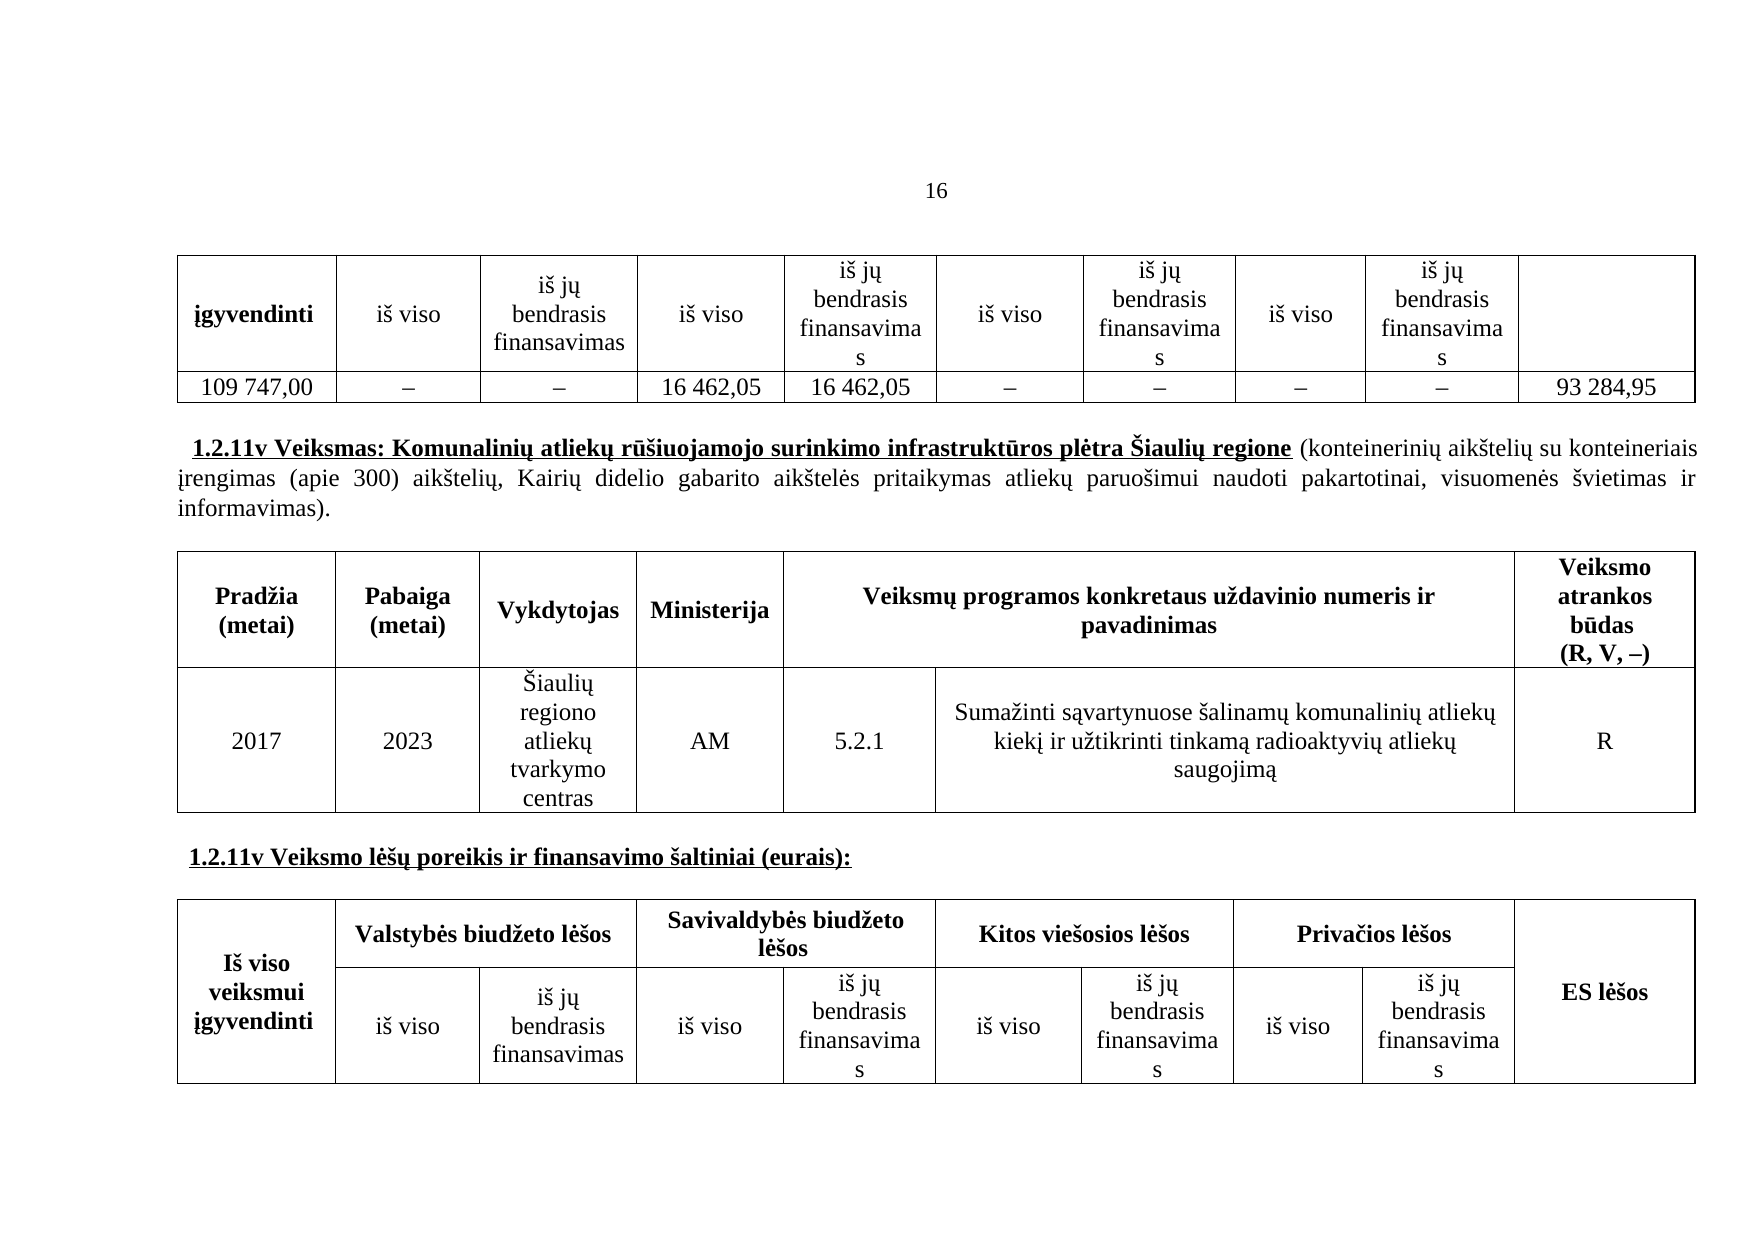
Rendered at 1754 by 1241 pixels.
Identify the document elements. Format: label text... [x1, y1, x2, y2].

table_cell 109 747,00 [178, 372, 336, 402]
table_cell – [481, 372, 637, 402]
table_cell iš jų bendrasis finansavimas [481, 256, 637, 371]
table_cell 16 462,05 [638, 372, 784, 402]
table_header Vykdytojas [480, 552, 636, 667]
table_cell – [1084, 372, 1235, 402]
table_header Ministerija [637, 552, 783, 667]
table_cell Valstybės biudžeto lėšos [336, 900, 636, 967]
table_cell [1519, 256, 1694, 371]
table_cell iš viso [337, 256, 480, 371]
table_cell – [1366, 372, 1518, 402]
table_cell iš viso [638, 256, 784, 371]
table_cell iš jų bendrasis finansavimas [784, 968, 935, 1083]
table_cell – [337, 372, 480, 402]
table_cell 2023 [336, 668, 479, 812]
table_cell AM [637, 668, 783, 812]
table_cell iš viso [1236, 256, 1365, 371]
table_cell 5.2.1 [784, 668, 935, 812]
table_cell iš viso [637, 968, 783, 1083]
table_cell įgyvendinti [178, 256, 336, 371]
table_cell iš viso [1234, 968, 1362, 1083]
table_cell iš viso [937, 256, 1083, 371]
table_cell Iš viso veiksmui įgyvendinti [178, 900, 335, 1083]
table_cell R [1515, 668, 1694, 812]
table_cell iš viso [936, 968, 1081, 1083]
table_cell Šiaulių regiono atliekų tvarkymo centras [480, 668, 636, 812]
text 1.2.11v Veiksmas: Komunalinių atliekų rūšiuojamojo surinkimo infrastruktūros plėtra Šiaulių regione (konteinerinių aikštelių su konteineriais įrengimas (apie 300) aikštelių, Kairių didelio gabarito aikštelės pritaikymas atliekų paruošimui naudoti pakartotinai, visuomenės švietimas ir informavimas). [177, 433, 1698, 521]
table_cell 16 462,05 [785, 372, 936, 402]
table_cell iš jų bendrasis finansavimas [1084, 256, 1235, 371]
table_header Pabaiga (metai) [336, 552, 479, 667]
table_cell 2017 [178, 668, 335, 812]
table_header Pradžia (metai) [178, 552, 335, 667]
table_cell iš jų bendrasis finansavimas [785, 256, 936, 371]
table_cell 1.2.11v Veiksmo lėšų poreikis ir finansavimo šaltiniai (eurais): [177, 813, 1695, 899]
table_header Veiksmo atrankos būdas (R, V, –) [1515, 552, 1694, 667]
table_header Veiksmų programos konkretaus uždavinio numeris ir pavadinimas [784, 552, 1514, 667]
table_cell – [1236, 372, 1365, 402]
table_cell iš jų bendrasis finansavimas [480, 968, 636, 1083]
table_cell iš jų bendrasis finansavimas [1363, 968, 1514, 1083]
table_cell iš jų bendrasis finansavimas [1366, 256, 1518, 371]
table_cell Kitos viešosios lėšos [936, 900, 1233, 967]
table_cell Savivaldybės biudžeto lėšos [637, 900, 935, 967]
table_cell 93 284,95 [1519, 372, 1694, 402]
table_cell ES lėšos [1515, 900, 1694, 1083]
table_cell Sumažinti sąvartynuose šalinamų komunalinių atliekų kiekį ir užtikrinti tinkamą radioaktyvių atliekų saugojimą [936, 668, 1514, 812]
table_cell Privačios lėšos [1234, 900, 1514, 967]
table_cell iš jų bendrasis finansavimas [1082, 968, 1233, 1083]
table_cell – [937, 372, 1083, 402]
table_cell iš viso [336, 968, 479, 1083]
